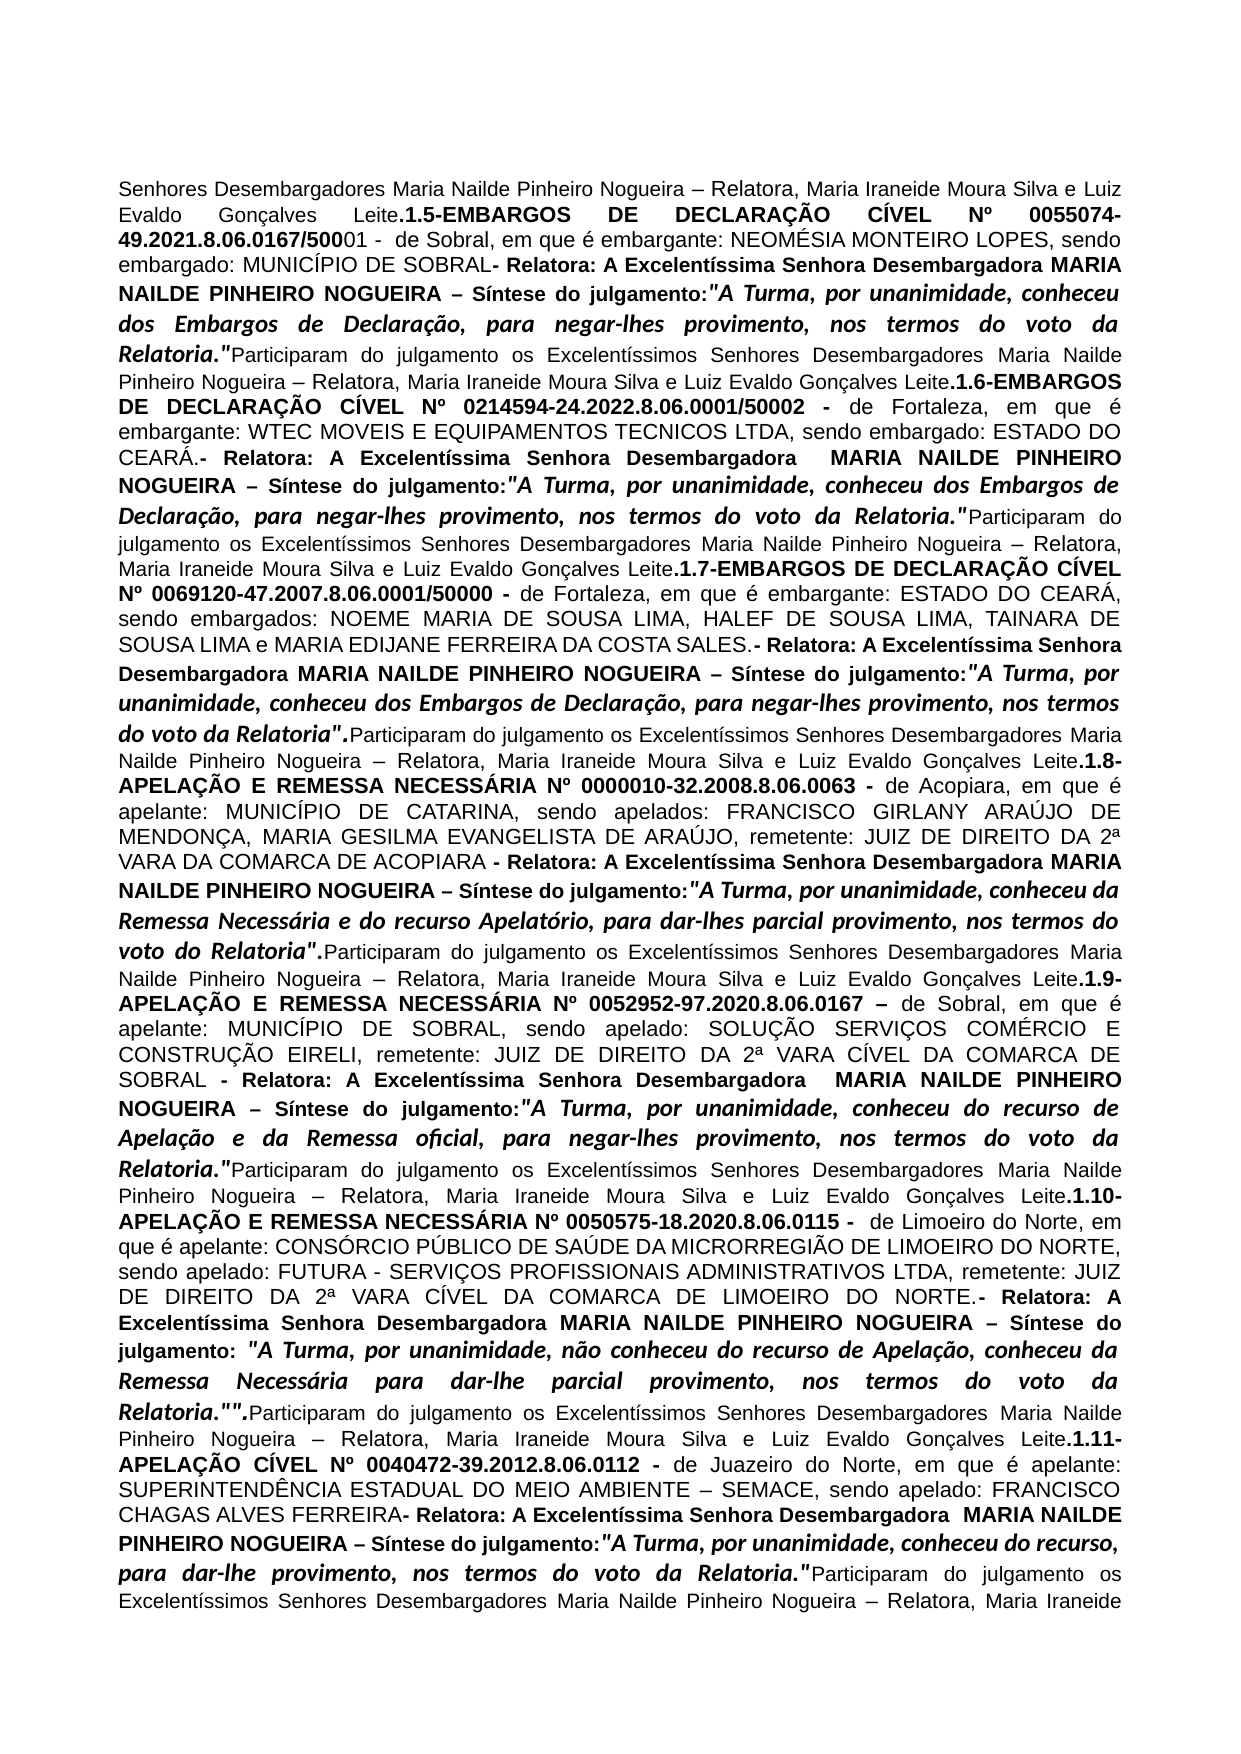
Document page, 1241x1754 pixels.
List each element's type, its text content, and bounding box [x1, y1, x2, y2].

text Senhores Desembargadores Maria Nailde Pinheiro Nogueira – Relatora, Maria Iraneide Moura Silva e Luiz Evaldo Gonçalves Leite.1.5-EMBARGOS DE DECLARAÇÃO CÍVEL Nº 0055074-49.2021.8.06.0167/50001 - de Sobral, em que é embargante: NEOMÉSIA MONTEIRO LOPES, sendo embargado: MUNICÍPIO DE SOBRAL- Relatora: A Excelentíssima Senhora Desembargadora MARIA NAILDE PINHEIRO NOGUEIRA – Síntese do julgamento:"A Turma, por unanimidade, conheceu dos Embargos de Declaração, para negar-lhes provimento, nos termos do voto da Relatoria."Participaram do julgamento os Excelentíssimos Senhores Desembargadores Maria Nailde Pinheiro Nogueira – Relatora, Maria Iraneide Moura Silva e Luiz Evaldo Gonçalves Leite.1.6-EMBARGOS DE DECLARAÇÃO CÍVEL Nº 0214594-24.2022.8.06.0001/50002 - de Fortaleza, em que é embargante: WTEC MOVEIS E EQUIPAMENTOS TECNICOS LTDA, sendo embargado: ESTADO DO CEARÁ.- Relatora: A Excelentíssima Senhora Desembargadora MARIA NAILDE PINHEIRO NOGUEIRA – Síntese do julgamento:"A Turma, por unanimidade, conheceu dos Embargos de Declaração, para negar-lhes provimento, nos termos do voto da Relatoria."Participaram do julgamento os Excelentíssimos Senhores Desembargadores Maria Nailde Pinheiro Nogueira – Relatora, Maria Iraneide Moura Silva e Luiz Evaldo Gonçalves Leite.1.7-EMBARGOS DE DECLARAÇÃO CÍVEL Nº 0069120-47.2007.8.06.0001/50000 - de Fortaleza, em que é embargante: ESTADO DO CEARÁ, sendo embargados: NOEME MARIA DE SOUSA LIMA, HALEF DE SOUSA LIMA, TAINARA DE SOUSA LIMA e MARIA EDIJANE FERREIRA DA COSTA SALES.- Relatora: A Excelentíssima Senhora Desembargadora MARIA NAILDE PINHEIRO NOGUEIRA – Síntese do julgamento:"A Turma, por unanimidade, conheceu dos Embargos de Declaração, para negar-lhes provimento, nos termos do voto da Relatoria".Participaram do julgamento os Excelentíssimos Senhores Desembargadores Maria Nailde Pinheiro Nogueira – Relatora, Maria Iraneide Moura Silva e Luiz Evaldo Gonçalves Leite.1.8-APELAÇÃO E REMESSA NECESSÁRIA Nº 0000010-32.2008.8.06.0063 - de Acopiara, em que é apelante: MUNICÍPIO DE CATARINA, sendo apelados: FRANCISCO GIRLANY ARAÚJO DE MENDONÇA, MARIA GESILMA EVANGELISTA DE ARAÚJO, remetente: JUIZ DE DIREITO DA 2ª VARA DA COMARCA DE ACOPIARA - Relatora: A Excelentíssima Senhora Desembargadora MARIA NAILDE PINHEIRO NOGUEIRA – Síntese do julgamento:"A Turma, por unanimidade, conheceu da Remessa Necessária e do recurso Apelatório, para dar-lhes parcial provimento, nos termos do voto do Relatoria".Participaram do julgamento os Excelentíssimos Senhores Desembargadores Maria Nailde Pinheiro Nogueira – Relatora, Maria Iraneide Moura Silva e Luiz Evaldo Gonçalves Leite.1.9-APELAÇÃO E REMESSA NECESSÁRIA Nº 0052952-97.2020.8.06.0167 – de Sobral, em que é apelante: MUNICÍPIO DE SOBRAL, sendo apelado: SOLUÇÃO SERVIÇOS COMÉRCIO E CONSTRUÇÃO EIRELI, remetente: JUIZ DE DIREITO DA 2ª VARA CÍVEL DA COMARCA DE SOBRAL - Relatora: A Excelentíssima Senhora Desembargadora MARIA NAILDE PINHEIRO NOGUEIRA – Síntese do julgamento:"A Turma, por unanimidade, conheceu do recurso de Apelação e da Remessa oficial, para negar-lhes provimento, nos termos do voto da Relatoria."Participaram do julgamento os Excelentíssimos Senhores Desembargadores Maria Nailde Pinheiro Nogueira – Relatora, Maria Iraneide Moura Silva e Luiz Evaldo Gonçalves Leite.1.10- APELAÇÃO E REMESSA NECESSÁRIA Nº 0050575-18.2020.8.06.0115 - de Limoeiro do Norte, em que é apelante: CONSÓRCIO PÚBLICO DE SAÚDE DA MICRORREGIÃO DE LIMOEIRO DO NORTE, sendo apelado: FUTURA - SERVIÇOS PROFISSIONAIS ADMINISTRATIVOS LTDA, remetente: JUIZ DE DIREITO DA 2ª VARA CÍVEL DA COMARCA DE LIMOEIRO DO NORTE.- Relatora: A Excelentíssima Senhora Desembargadora MARIA NAILDE PINHEIRO NOGUEIRA – Síntese do julgamento: "A Turma, por unanimidade, não conheceu do recurso de Apelação, conheceu da Remessa Necessária para dar-lhe parcial provimento, nos termos do voto da Relatoria."".Participaram do julgamento os Excelentíssimos Senhores Desembargadores Maria Nailde Pinheiro Nogueira – Relatora, Maria Iraneide Moura Silva e Luiz Evaldo Gonçalves Leite.1.11- APELAÇÃO CÍVEL Nº 0040472-39.2012.8.06.0112 - de Juazeiro do Norte, em que é apelante: SUPERINTENDÊNCIA ESTADUAL DO MEIO AMBIENTE – SEMACE, sendo apelado: FRANCISCO CHAGAS ALVES FERREIRA- Relatora: A Excelentíssima Senhora Desembargadora MARIA NAILDE PINHEIRO NOGUEIRA – Síntese do julgamento:"A Turma, por unanimidade, conheceu do recurso, para dar-lhe provimento, nos termos do voto da Relatoria."Participaram do julgamento os Excelentíssimos Senhores Desembargadores Maria Nailde Pinheiro Nogueira – Relatora, Maria Iraneide [118, 176, 1122, 1613]
